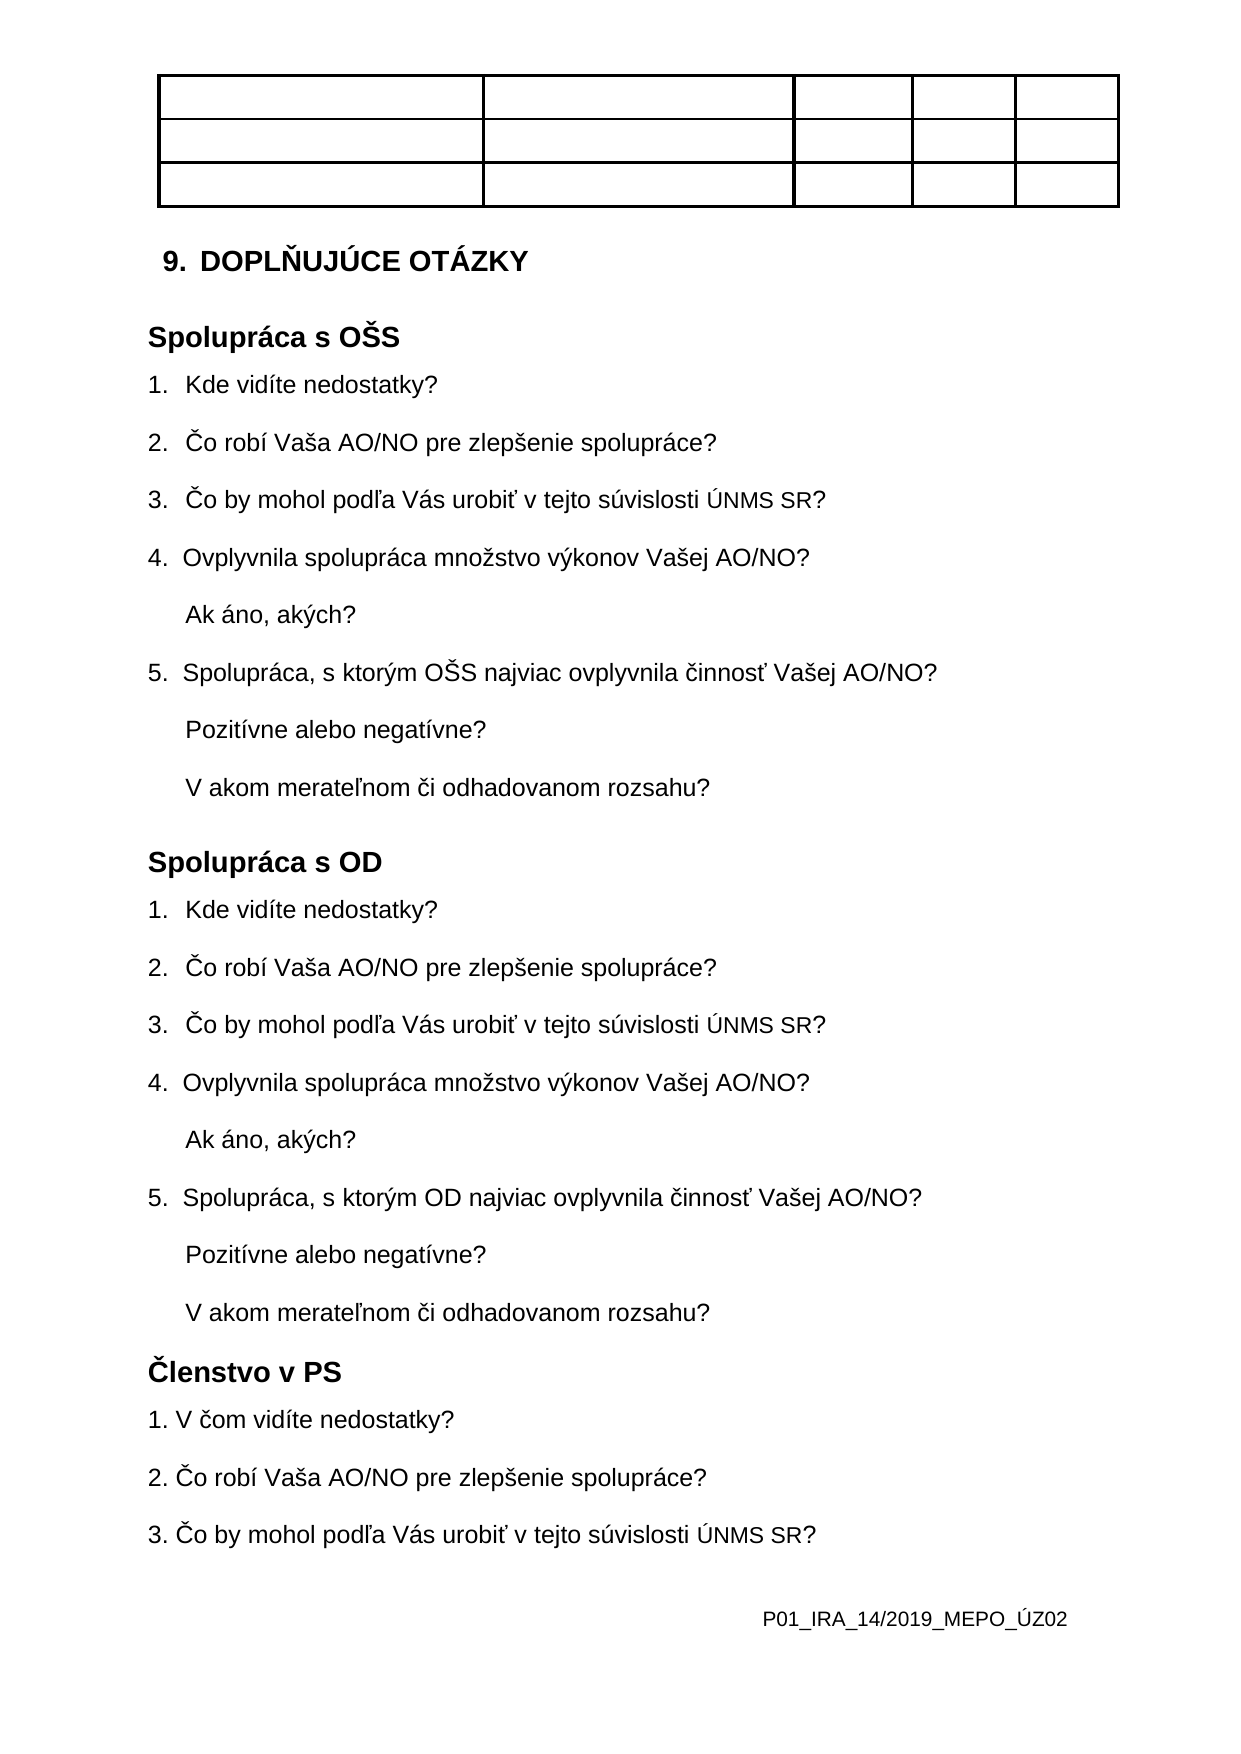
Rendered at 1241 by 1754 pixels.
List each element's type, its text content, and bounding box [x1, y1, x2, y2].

text Ak áno, akých? [148, 601, 1093, 629]
table_cell [914, 164, 1014, 205]
text 2. Čo robí Vaša AO/NO pre zlepšenie spolupráce? [148, 428, 1093, 457]
table_cell [796, 164, 911, 205]
text 3. Čo by mohol podľa Vás urobiť v tejto súvislosti ÚNMS SR? [148, 1010, 1093, 1039]
text 4. Ovplyvnila spolupráca množstvo výkonov Vašej AO/NO? [148, 543, 1093, 572]
text 3. Čo by mohol podľa Vás urobiť v tejto súvislosti ÚNMS SR? [148, 1521, 1093, 1549]
text V akom merateľnom či odhadovanom rozsahu? [148, 1298, 1093, 1326]
text Spolupráca s OD [148, 845, 1093, 878]
text 5. Spolupráca, s ktorým OŠS najviac ovplyvnila činnosť Vašej AO/NO? [148, 658, 1093, 687]
text Pozitívne alebo negatívne? [148, 1240, 1093, 1269]
list DOPLŇUJÚCE OTÁZKY [162, 243, 1093, 277]
table_cell [1017, 77, 1117, 118]
text 5. Spolupráca, s ktorým OD najviac ovplyvnila činnosť Vašej AO/NO? [148, 1183, 1093, 1211]
text Pozitívne alebo negatívne? [148, 716, 1093, 744]
table_cell [485, 120, 792, 161]
table_cell [161, 77, 482, 118]
table_cell [485, 164, 792, 205]
table_cell [1017, 164, 1117, 205]
text Členstvo v PS [148, 1355, 1093, 1389]
text 1. Kde vidíte nedostatky? [148, 371, 1093, 399]
text Spolupráca s OŠS [148, 320, 1093, 354]
table_cell [485, 77, 792, 118]
table_cell [1017, 120, 1117, 161]
text Ak áno, akých? [148, 1125, 1093, 1154]
table_cell [161, 164, 482, 205]
text 3. Čo by mohol podľa Vás urobiť v tejto súvislosti ÚNMS SR? [148, 486, 1093, 514]
text 1. Kde vidíte nedostatky? [148, 895, 1093, 924]
table_cell [796, 120, 911, 161]
table_cell [914, 120, 1014, 161]
text 1. V čom vidíte nedostatky? [148, 1406, 1093, 1434]
table_cell [796, 77, 911, 118]
table_cell [161, 120, 482, 161]
text V akom merateľnom či odhadovanom rozsahu? [148, 773, 1093, 802]
text 2. Čo robí Vaša AO/NO pre zlepšenie spolupráce? [148, 1463, 1093, 1492]
text 4. Ovplyvnila spolupráca množstvo výkonov Vašej AO/NO? [148, 1068, 1093, 1096]
table_cell [914, 77, 1014, 118]
text 2. Čo robí Vaša AO/NO pre zlepšenie spolupráce? [148, 953, 1093, 981]
